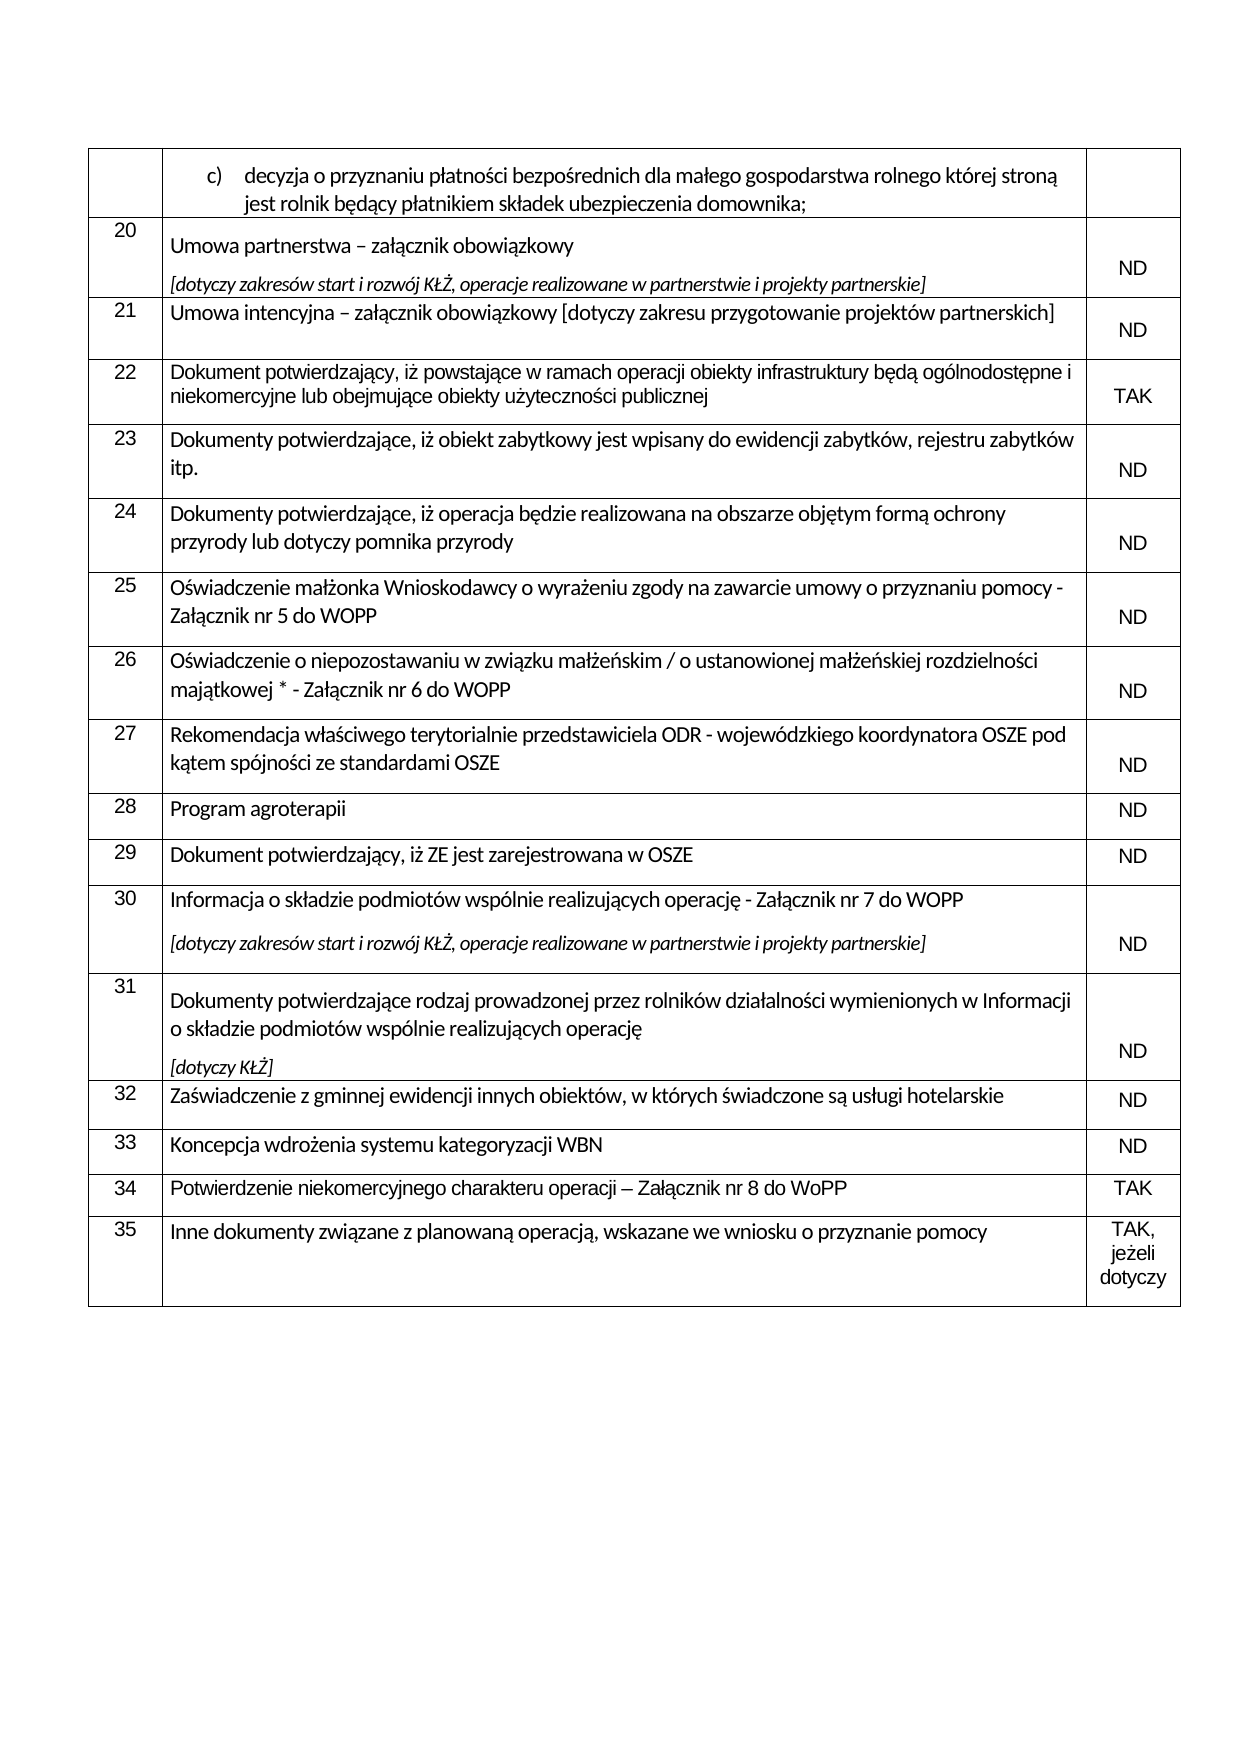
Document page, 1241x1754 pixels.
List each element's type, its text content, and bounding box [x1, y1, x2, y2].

table_cell ND [1087, 794, 1180, 839]
table_cell Oświadczenie o niepozostawaniu w związku małżeńskim / o ustanowionej małżeńskiej rozdzielności majątkowej * - Załącznik nr 6 do WOPP [163, 647, 1086, 719]
table_cell ND [1087, 573, 1180, 646]
table_cell Dokument potwierdzający, iż powstające w ramach operacji obiekty infrastruktury będą ogólnodostępne i niekomercyjne lub obejmujące obiekty użyteczności publicznej [163, 360, 1086, 424]
table_cell ND [1087, 218, 1180, 297]
table_cell 35 [89, 1217, 162, 1306]
table_cell 23 [89, 425, 162, 498]
table_cell 33 [89, 1130, 162, 1174]
table_cell TAK [1087, 1175, 1180, 1216]
table_cell ND [1087, 840, 1180, 884]
table_cell Dokumenty potwierdzające rodzaj prowadzonej przez rolników działalności wymienionych w Informacji o składzie podmiotów wspólnie realizujących operację [dotyczy KŁŻ] [163, 974, 1086, 1080]
table_cell ND [1087, 298, 1180, 359]
table_cell 24 [89, 499, 162, 572]
table_cell ND [1087, 1130, 1180, 1174]
table_cell TAK [1087, 360, 1180, 424]
table_cell ND [1087, 647, 1180, 719]
table_cell ND [1087, 974, 1180, 1080]
table_cell Koncepcja wdrożenia systemu kategoryzacji WBN [163, 1130, 1086, 1174]
table_cell TAK, jeżeli dotyczy [1087, 1217, 1180, 1306]
table_cell Informacja o składzie podmiotów wspólnie realizujących operację - Załącznik nr 7 do WOPP [dotyczy zakresów start i rozwój KŁŻ, operacje realizowane w partnerstwie i projekty partnerskie] [163, 886, 1086, 972]
table_cell 25 [89, 573, 162, 646]
table_cell Oświadczenie małżonka Wnioskodawcy o wyrażeniu zgody na zawarcie umowy o przyznaniu pomocy - Załącznik nr 5 do WOPP [163, 573, 1086, 646]
table_cell [1087, 149, 1180, 217]
table_cell 26 [89, 647, 162, 719]
table_cell Potwierdzenie niekomercyjnego charakteru operacji – Załącznik nr 8 do WoPP [163, 1175, 1086, 1216]
table_cell Dokumenty potwierdzające, że wnioskodawca jest rolnikiem albo małżonkiem rolnika albo domownikiem [dotyczy zakresów start i rozwój GA, ZE, GO]: Weryfikacja małżonka rolnika: odpis skrócony lub zupełny aktu małżeństwa wydawany przez Urząd Stanu Cywilnego albo zaświadczenie z KRUS wydane na prośbę rolnika potwierdzające, że jest on płatnikiem składek za małżonka; decyzja o przyznaniu płatności bezpośrednich dla małego gospodarstwa rolnego, której stroną jest rolnik; Weryfikacja domownika: zaświadczenie z KRUS o podleganiu ubezpieczeniu społecznemu wydane na prośbę domownika, które ważne jest na dzień składania wniosku o przyznanie pomocy; zaświadczenie z KRUS wydane na prośbę rolnika potwierdzające, że jest on płatnikiem składek za domownika; decyzja o przyznaniu płatności bezpośrednich dla małego gospodarstwa rolnego której stroną jest rolnik będący płatnikiem składek ubezpieczenia domownika; [163, 149, 1086, 217]
table_cell Inne dokumenty związane z planowaną operacją, wskazane we wniosku o przyznanie pomocy [163, 1217, 1086, 1306]
table_cell 29 [89, 840, 162, 884]
table_cell Rekomendacja właściwego terytorialnie przedstawiciela ODR - wojewódzkiego koordynatora OSZE pod kątem spójności ze standardami OSZE [163, 720, 1086, 793]
table_cell Umowa partnerstwa – załącznik obowiązkowy [dotyczy zakresów start i rozwój KŁŻ, operacje realizowane w partnerstwie i projekty partnerskie] [163, 218, 1086, 297]
table_cell 32 [89, 1081, 162, 1129]
table_cell ND [1087, 425, 1180, 498]
table_cell 22 [89, 360, 162, 424]
table_cell Dokumenty potwierdzające, iż obiekt zabytkowy jest wpisany do ewidencji zabytków, rejestru zabytków itp. [163, 425, 1086, 498]
table_cell Umowa intencyjna – załącznik obowiązkowy [dotyczy zakresu przygotowanie projektów partnerskich] [163, 298, 1086, 359]
table_cell ND [1087, 1081, 1180, 1129]
table_cell 20 [89, 218, 162, 297]
table_cell Program agroterapii [163, 794, 1086, 839]
table_cell Dokument potwierdzający, iż ZE jest zarejestrowana w OSZE [163, 840, 1086, 884]
table_cell Zaświadczenie z gminnej ewidencji innych obiektów, w których świadczone są usługi hotelarskie [163, 1081, 1086, 1129]
table_cell Dokumenty potwierdzające, iż operacja będzie realizowana na obszarze objętym formą ochrony przyrody lub dotyczy pomnika przyrody [163, 499, 1086, 572]
table_cell 28 [89, 794, 162, 839]
table_cell ND [1087, 886, 1180, 972]
table_cell ND [1087, 499, 1180, 572]
table_cell [89, 149, 162, 217]
table_cell 30 [89, 886, 162, 972]
table_cell 31 [89, 974, 162, 1080]
table_cell 27 [89, 720, 162, 793]
table_cell ND [1087, 720, 1180, 793]
table_cell 21 [89, 298, 162, 359]
table_cell 34 [89, 1175, 162, 1216]
